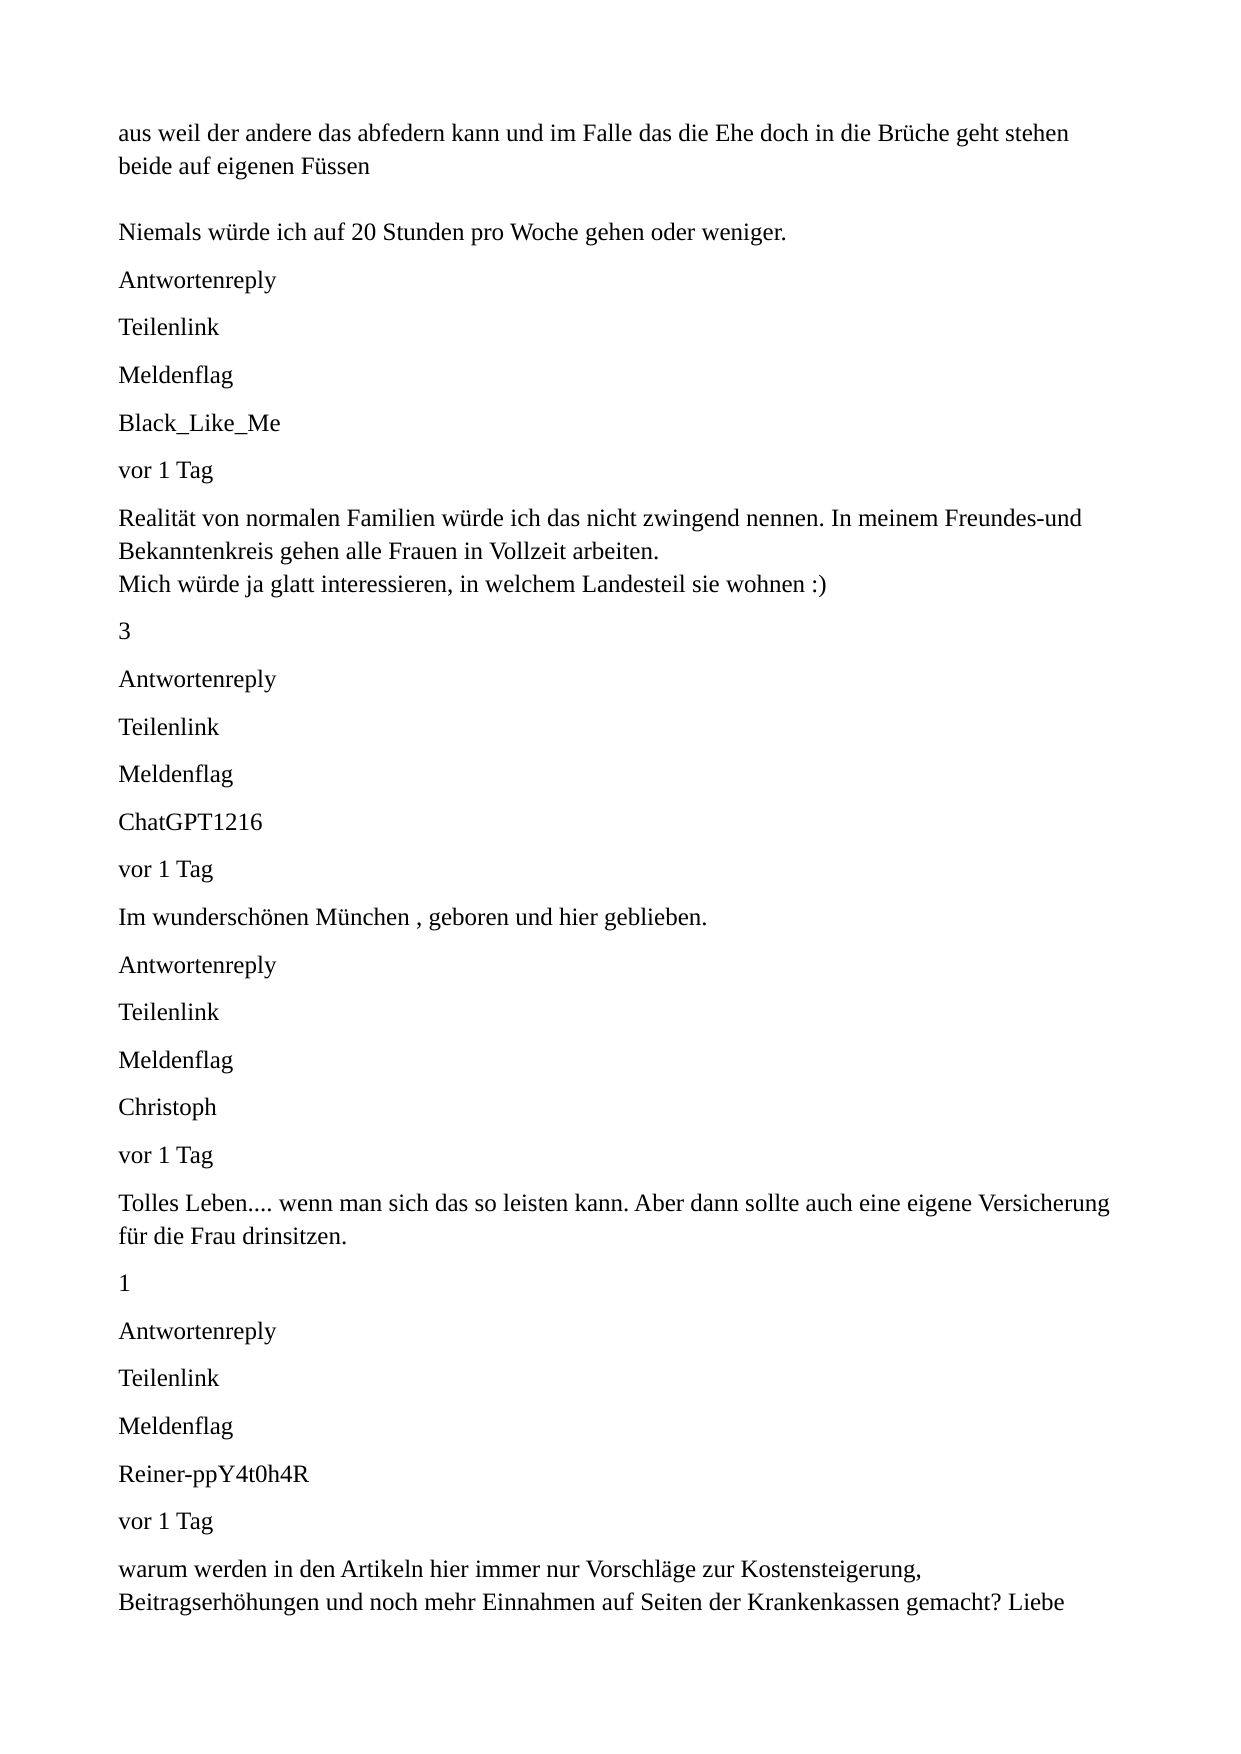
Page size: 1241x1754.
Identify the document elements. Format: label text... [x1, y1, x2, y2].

text Black_Like_Me [118, 408, 1122, 436]
text Antwortenreply [118, 1316, 1122, 1345]
text Christoph [118, 1092, 1122, 1121]
text Tolles Leben.... wenn man sich das so leisten kann. Aber dann sollte auch eine eigene Versicherung für die Frau drinsitzen. [118, 1188, 1122, 1249]
text Meldenflag [118, 360, 1122, 389]
text vor 1 Tag [118, 1140, 1122, 1169]
text Meldenflag [118, 759, 1122, 788]
text Antwortenreply [118, 664, 1122, 693]
text 1 [118, 1268, 1122, 1297]
text ChatGPT1216 [118, 807, 1122, 836]
text warum werden in den Artikeln hier immer nur Vorschläge zur Kostensteigerung, Beitragserhöhungen und noch mehr Einnahmen auf Seiten der Krankenkassen gemacht? Liebe [118, 1554, 1122, 1616]
text Antwortenreply [118, 950, 1122, 978]
text Realität von normalen Familien würde ich das nicht zwingend nennen. In meinem Freundes-und Bekanntenkreis gehen alle Frauen in Vollzeit arbeiten. Mich würde ja glatt interessieren, in welchem Landesteil sie wohnen :) [118, 503, 1122, 598]
text Antwortenreply [118, 265, 1122, 293]
text vor 1 Tag [118, 854, 1122, 883]
text aus weil der andere das abfedern kann und im Falle das die Ehe doch in die Brüche geht stehen beide auf eigenen Füssen Niemals würde ich auf 20 Stunden pro Woche gehen oder weniger. [118, 118, 1122, 246]
text Im wunderschönen München , geboren und hier geblieben. [118, 902, 1122, 931]
text Meldenflag [118, 1045, 1122, 1074]
text vor 1 Tag [118, 1506, 1122, 1535]
text vor 1 Tag [118, 455, 1122, 484]
text Reiner-ppY4t0h4R [118, 1459, 1122, 1487]
text Teilenlink [118, 712, 1122, 740]
text Teilenlink [118, 312, 1122, 341]
text Meldenflag [118, 1411, 1122, 1440]
text Teilenlink [118, 1363, 1122, 1392]
text Teilenlink [118, 997, 1122, 1026]
text 3 [118, 616, 1122, 645]
